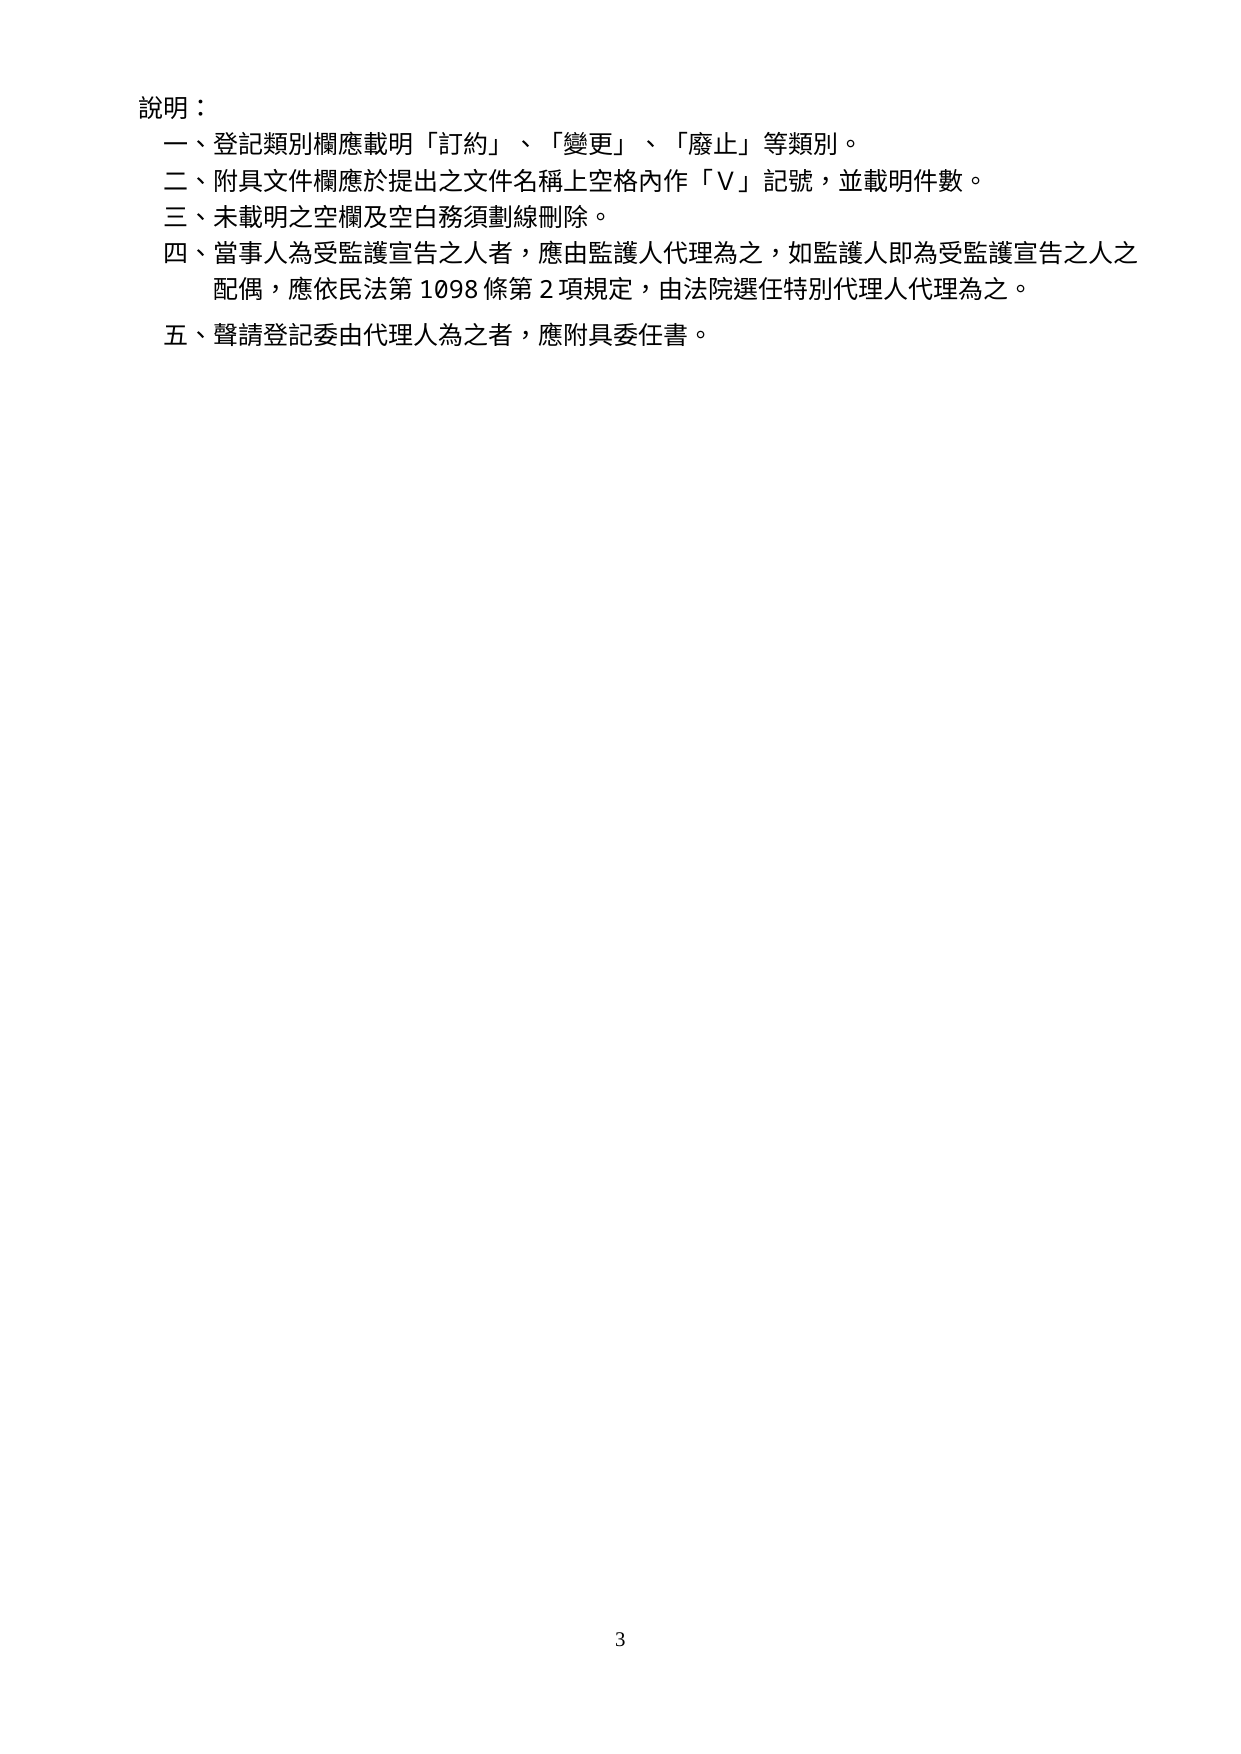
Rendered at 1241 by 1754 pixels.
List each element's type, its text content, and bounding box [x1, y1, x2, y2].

text 四、當事人為受監護宣告之人者，應由監護人代理為之，如監護人即為受監護宣告之人之配偶，應依民法第1098條第2項規定，由法院選任特別代理人代理為之。 [164, 234, 1152, 306]
text 五、聲請登記委由代理人為之者，應附具委任書。 [164, 306, 1152, 354]
text 一、登記類別欄應載明「訂約」、「變更」、「廢止」等類別。 [89, 125, 1152, 161]
text 二、附具文件欄應於提出之文件名稱上空格內作「Ｖ」記號，並載明件數。 [89, 161, 1152, 197]
text 說明： [89, 89, 1152, 125]
text 三、未載明之空欄及空白務須劃線刪除。 [89, 197, 1152, 234]
